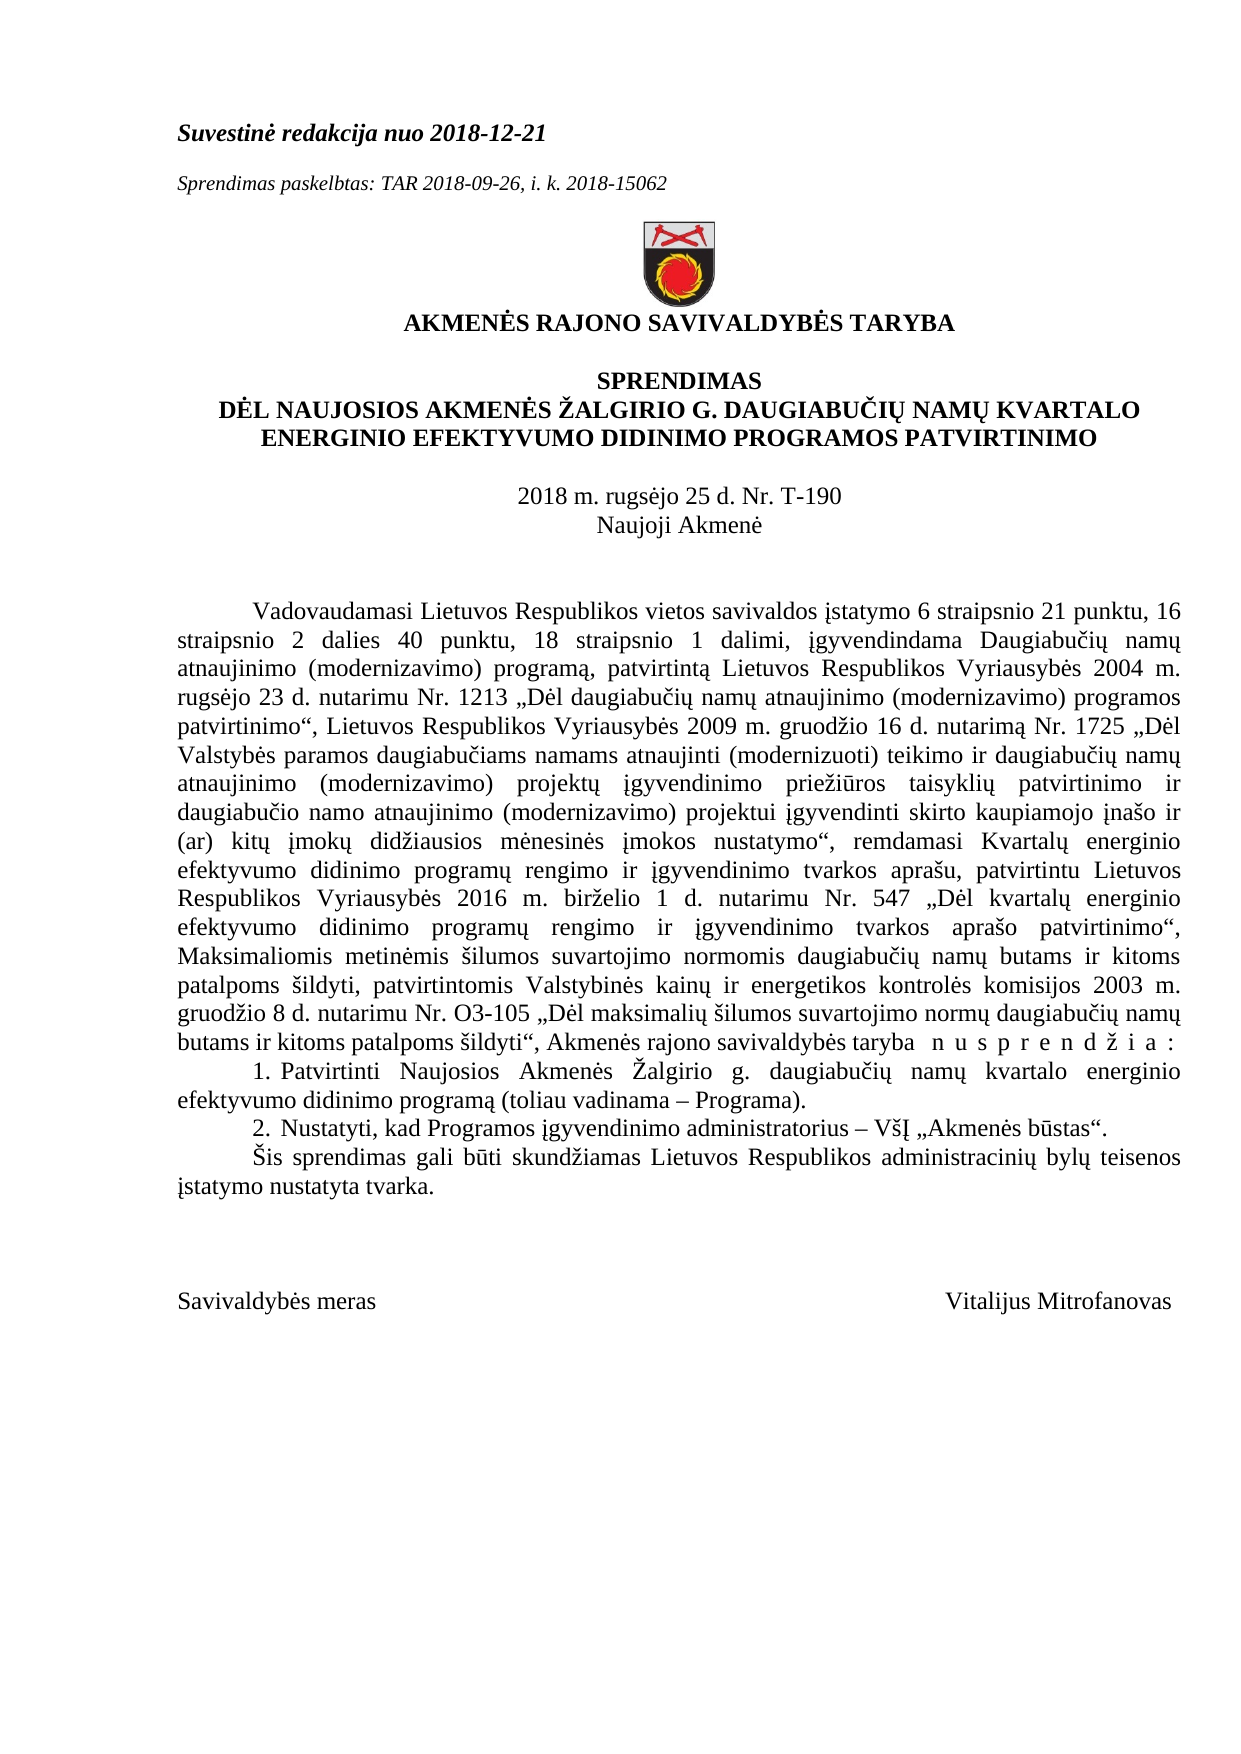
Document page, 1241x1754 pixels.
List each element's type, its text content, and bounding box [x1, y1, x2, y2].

text SPRENDIMAS [177, 366, 1182, 395]
text Suvestinė redakcija nuo 2018-12-21 [177, 118, 1182, 147]
text Naujoji Akmenė [177, 510, 1182, 538]
text 2. Nustatyti, kad Programos įgyvendinimo administratorius – VšĮ „Akmenės būstas“. [177, 1113, 1182, 1142]
text AKMENĖS RAJONO SAVIVALDYBĖS TARYBA [177, 308, 1182, 337]
text Sprendimas paskelbtas: TAR 2018-09-26, i. k. 2018-15062 [177, 171, 1182, 195]
text 2018 m. rugsėjo 25 d. Nr. T-190 [177, 481, 1182, 510]
text Vadovaudamasi Lietuvos Respublikos vietos savivaldos įstatymo 6 straipsnio 21 punktu, 16 straipsnio 2 dalies 40 punktu, 18 straipsnio 1 dalimi, įgyvendindama Daugiabučių namų atnaujinimo (modernizavimo) programą, patvirtintą Lietuvos Respublikos Vyriausybės 2004 m. rugsėjo 23 d. nutarimu Nr. 1213 „Dėl daugiabučių namų atnaujinimo (modernizavimo) programos patvirtinimo“, Lietuvos Respublikos Vyriausybės 2009 m. gruodžio 16 d. nutarimą Nr. 1725 „Dėl Valstybės paramos daugiabučiams namams atnaujinti (modernizuoti) teikimo ir daugiabučių namų atnaujinimo (modernizavimo) projektų įgyvendinimo priežiūros taisyklių patvirtinimo ir daugiabučio namo atnaujinimo (modernizavimo) projektui įgyvendinti skirto kaupiamojo įnašo ir (ar) kitų įmokų didžiausios mėnesinės įmokos nustatymo“, remdamasi Kvartalų energinio efektyvumo didinimo programų rengimo ir įgyvendinimo tvarkos aprašu, patvirtintu Lietuvos Respublikos Vyriausybės 2016 m. birželio 1 d. nutarimu Nr. 547 „Dėl kvartalų energinio efektyvumo didinimo programų rengimo ir įgyvendinimo tvarkos aprašo patvirtinimo“, Maksimaliomis metinėmis šilumos suvartojimo normomis daugiabučių namų butams ir kitoms patalpoms šildyti, patvirtintomis Valstybinės kainų ir energetikos kontrolės komisijos 2003 m. gruodžio 8 d. nutarimu Nr. O3-105 „Dėl maksimalių šilumos suvartojimo normų daugiabučių namų butams ir kitoms patalpoms šildyti“, Akmenės rajono savivaldybės taryba nusprendžia: [177, 596, 1182, 1056]
text 1. Patvirtinti Naujosios Akmenės Žalgirio g. daugiabučių namų kvartalo energinio efektyvumo didinimo programą (toliau vadinama – Programa). [177, 1056, 1182, 1113]
text Šis sprendimas gali būti skundžiamas Lietuvos Respublikos administracinių bylų teisenos įstatymo nustatyta tvarka. [177, 1142, 1182, 1200]
text DĖL NAUJOSIOS AKMENĖS ŽALGIRIO G. DAUGIABUČIŲ NAMŲ KVARTALO ENERGINIO EFEKTYVUMO DIDINIMO PROGRAMOS PATVIRTINIMO [177, 395, 1182, 452]
text Savivaldybės meras Vitalijus Mitrofanovas [177, 1286, 1182, 1315]
